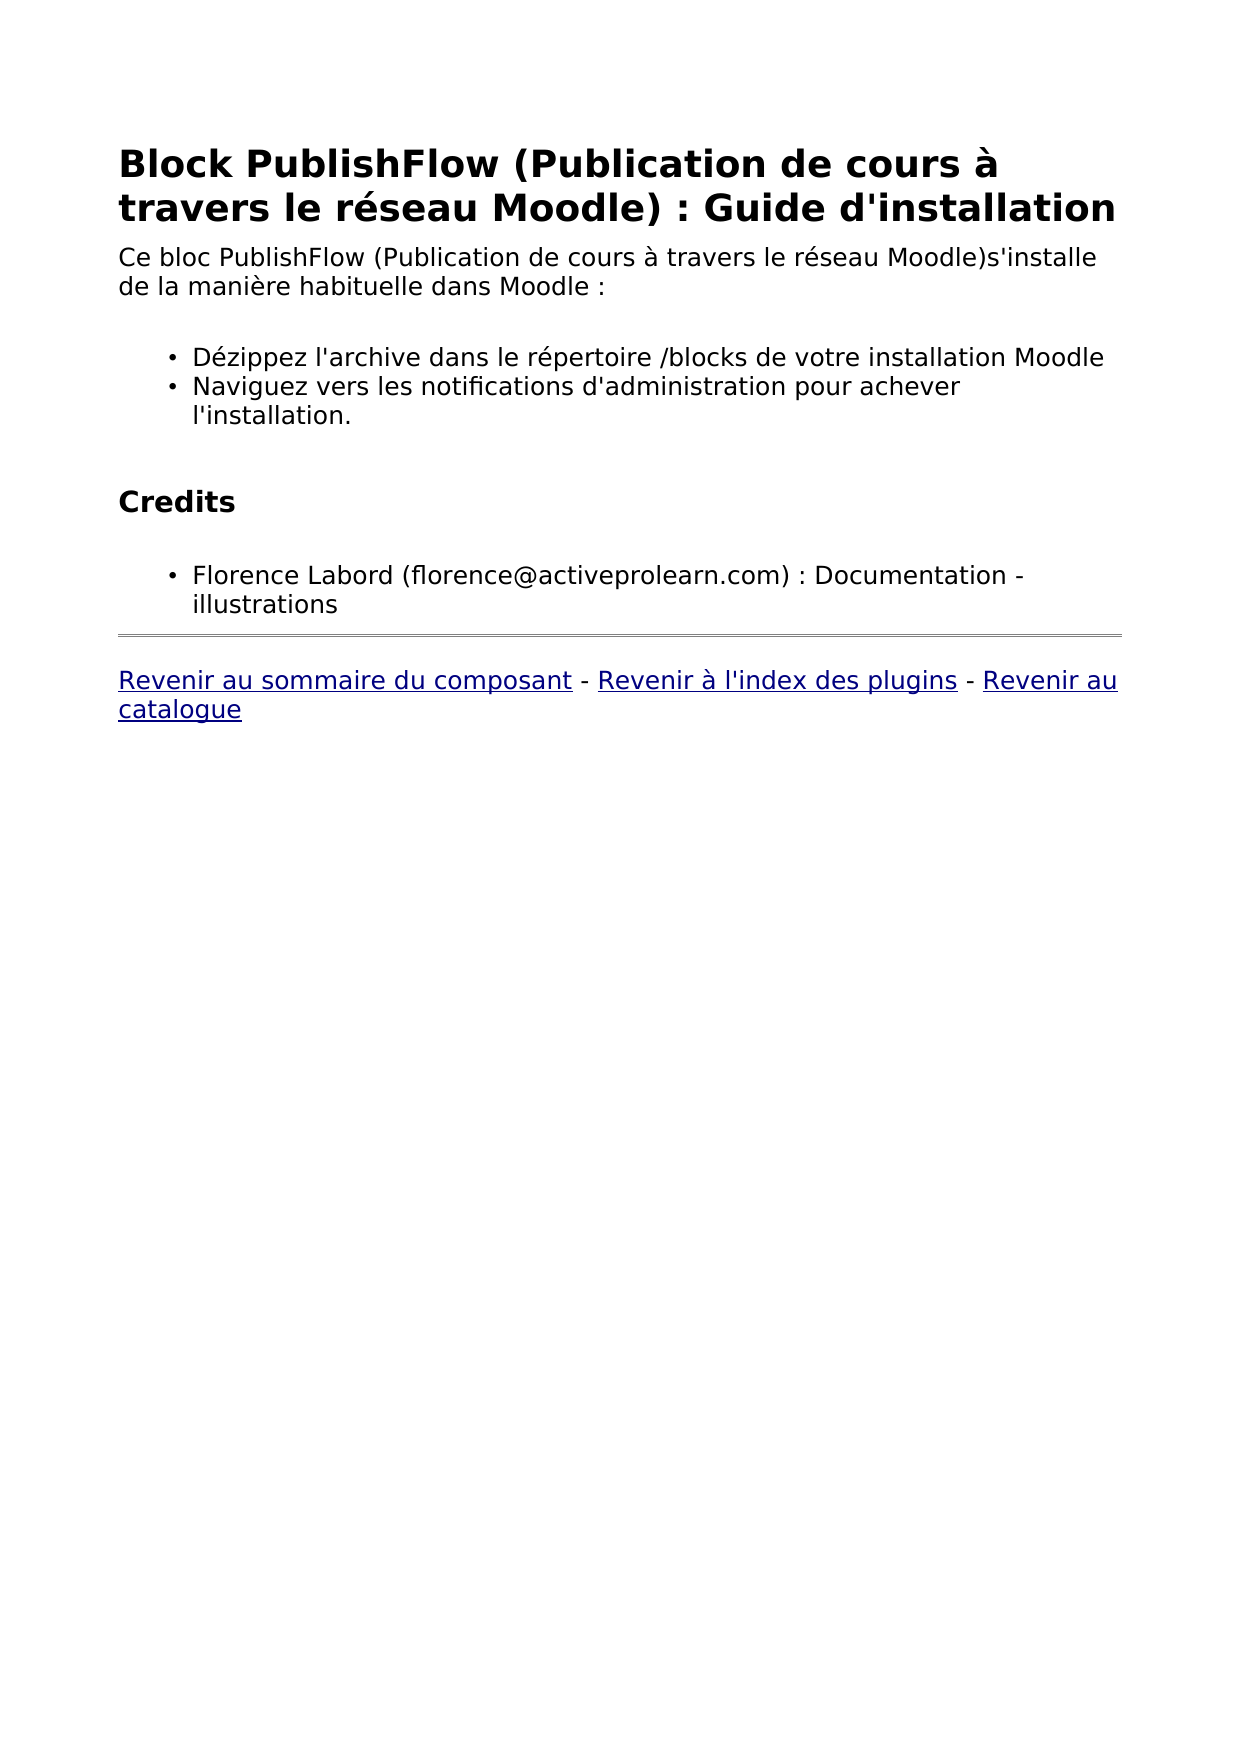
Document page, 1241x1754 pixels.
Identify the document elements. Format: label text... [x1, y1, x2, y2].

list Florence Labord (florence@activeprolearn.com) : Documentation - illustrations [177, 561, 1122, 619]
list Dézippez l'archive dans le répertoire /blocks de votre installation Moodle [177, 343, 1122, 372]
text Ce bloc PublishFlow (Publication de cours à travers le réseau Moodle)s'installe de la manière habituelle dans Moodle : [118, 243, 1122, 301]
list Naviguez vers les notifications d'administration pour achever l'installation. [177, 372, 1122, 431]
text Revenir au sommaire du composant - Revenir à l'index des plugins - Revenir au catalogue [118, 666, 1122, 724]
subtitle Credits [118, 485, 1122, 519]
subtitle Block PublishFlow (Publication de cours à travers le réseau Moodle) : Guide d'installation [118, 143, 1122, 230]
